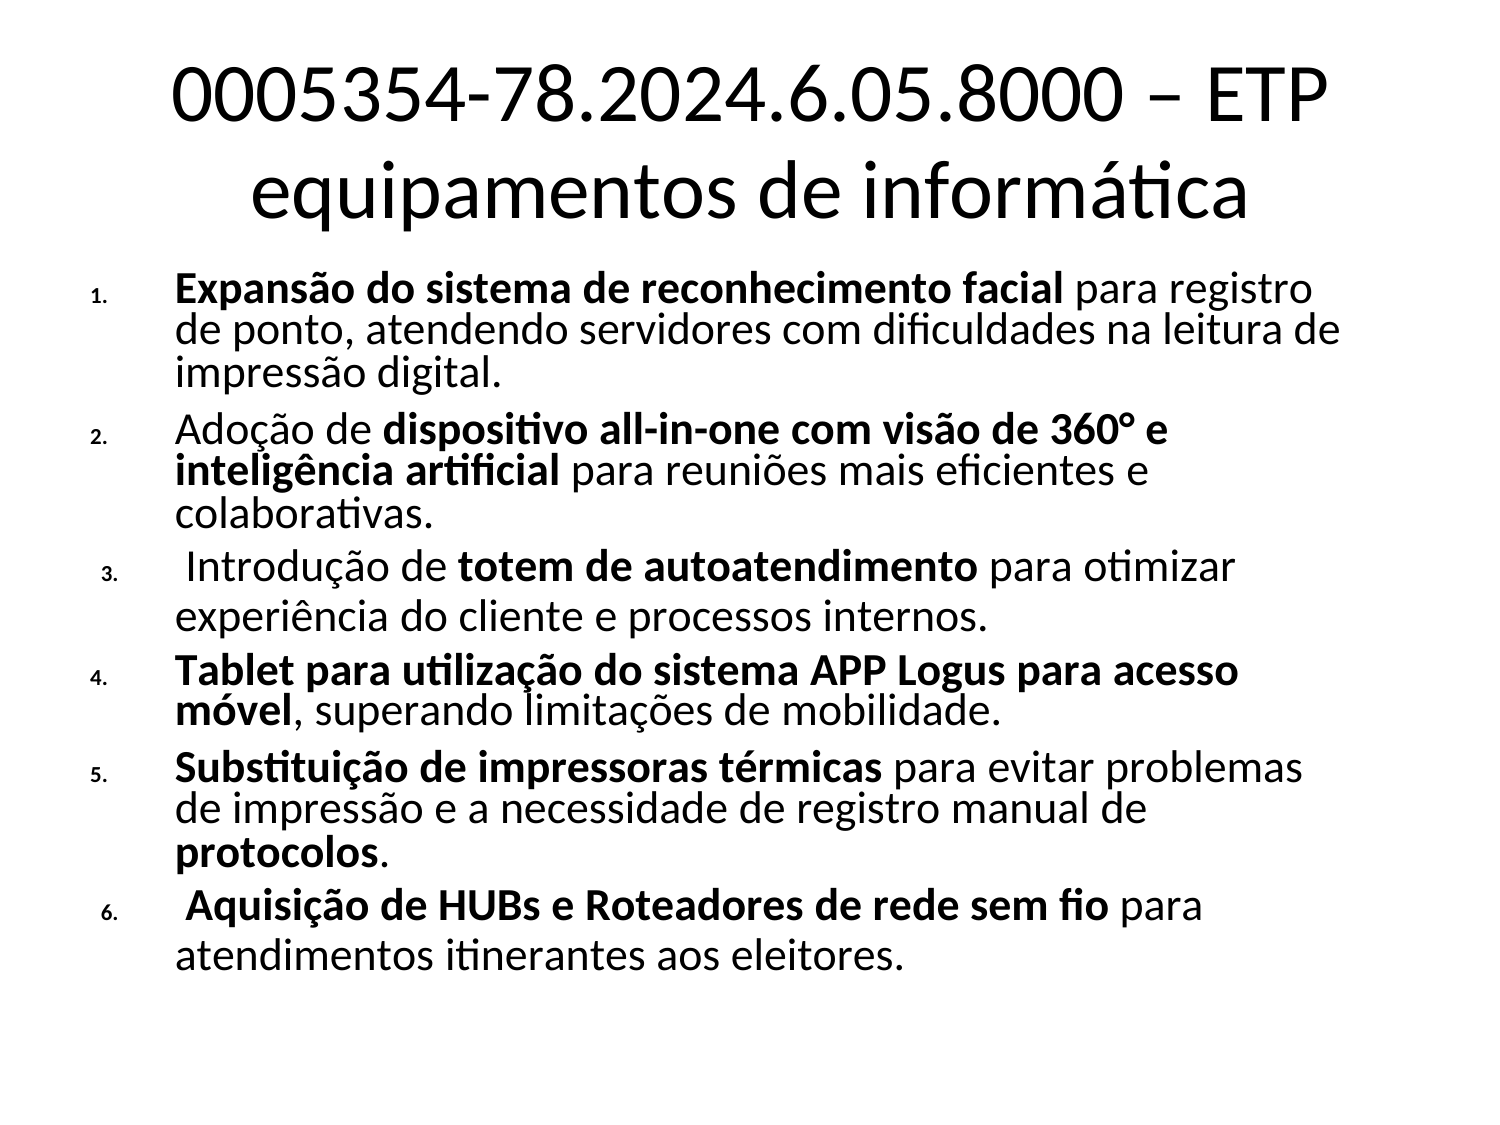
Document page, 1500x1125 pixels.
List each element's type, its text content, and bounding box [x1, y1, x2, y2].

list Tablet para utilização do sistema APP Logus para acesso móvel, superando limitações de mobilidade. [90, 650, 1371, 737]
list Introdução de totem de autoatendimento para otimizar [101, 542, 1421, 592]
list Substituição de impressoras térmicas para evitar problemas de impressão e a necessidade de registro manual de protocolos. [90, 748, 1354, 879]
text atendimentos itinerantes aos eleitores. [174, 930, 1421, 980]
text experiência do cliente e processos internos. [174, 592, 1421, 641]
list Adoção de dispositivo all-in-one com visão de 360° e inteligência artificial para reuniões mais eficientes e colaborativas. [90, 409, 1395, 540]
list Expansão do sistema de reconhecimento facial para registro de ponto, atendendo servidores com dificuldades na leitura de impressão digital. [90, 268, 1364, 399]
list Aquisição de HUBs e Roteadores de rede sem fio para [101, 880, 1421, 930]
